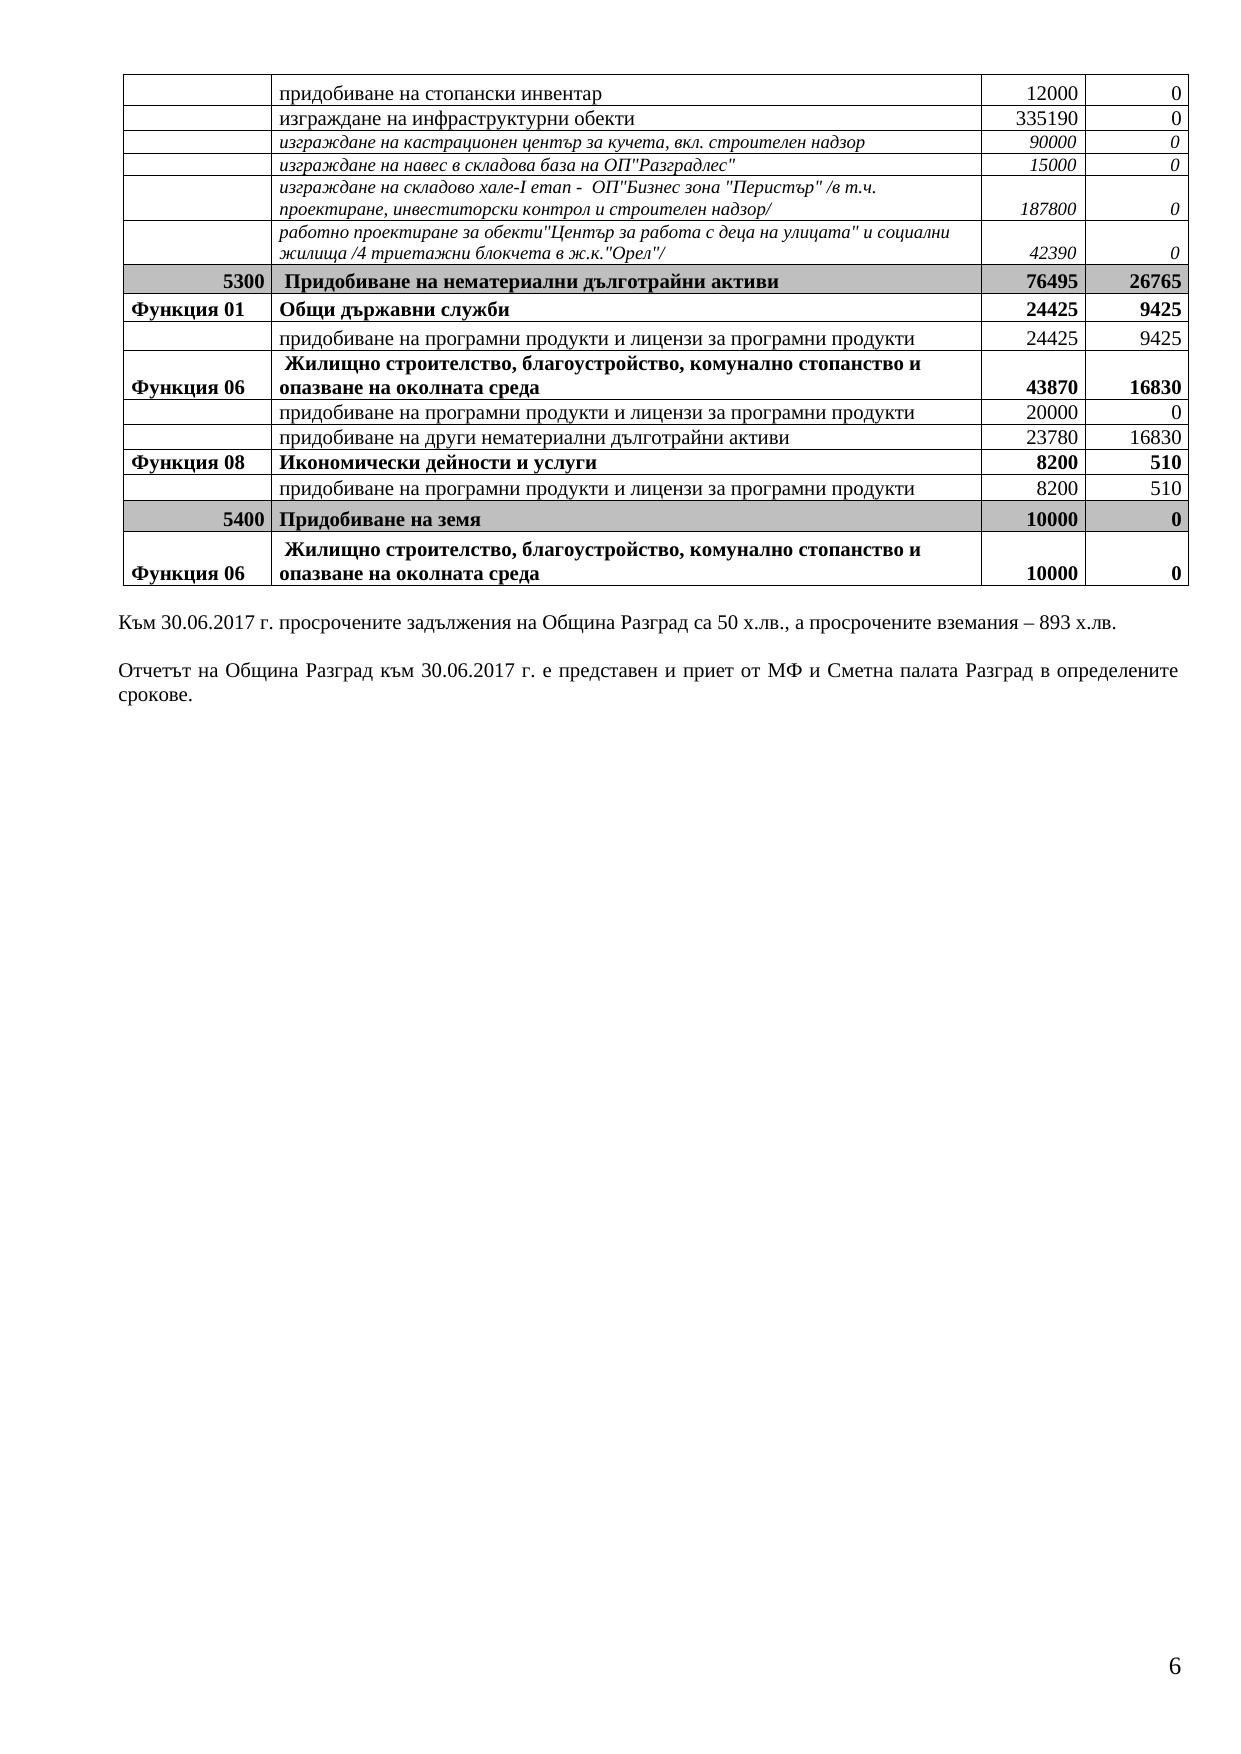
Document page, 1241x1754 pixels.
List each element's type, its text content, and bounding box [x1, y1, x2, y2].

table_cell придобиване на програмни продукти и лицензи за програмни продукти [272, 322, 981, 350]
table_cell Икономически дейности и услуги [272, 450, 981, 474]
table_cell придобиване на други нематериални дълготрайни активи [272, 425, 981, 449]
table_cell [124, 75, 271, 105]
table_cell работно проектиране за обекти"Център за работа с деца на улицата" и социални жилища /4 триетажни блокчета в ж.к."Орел"/ [272, 221, 981, 264]
table_cell придобиване на стопански инвентар [272, 75, 981, 105]
table_cell [124, 106, 271, 130]
table_cell изграждане на кастрационен център за кучета, вкл. строителен надзор [272, 131, 981, 153]
table_cell Функция 06 [124, 351, 271, 399]
table_cell 510 [1086, 450, 1188, 474]
table_cell Функция 08 [124, 450, 271, 474]
table_cell 9425 [1086, 294, 1188, 321]
table_cell 24425 [982, 294, 1085, 321]
table_cell 16830 [1086, 351, 1188, 399]
table_cell 20000 [982, 400, 1085, 424]
table_cell 0 [1086, 221, 1188, 264]
table_cell 510 [1086, 475, 1188, 499]
table_cell 15000 [982, 154, 1085, 175]
text Отчетът на Община Разград към 30.06.2017 г. е представен и приет от МФ и Сметна палата Разград в определените срокове. [118, 658, 1181, 706]
table_cell 0 [1086, 501, 1188, 531]
table_cell 26765 [1086, 265, 1188, 293]
table_cell [124, 154, 271, 175]
table_cell Придобиване на земя [272, 501, 981, 531]
table_cell 5300 [124, 265, 271, 293]
table_cell изграждане на навес в складова база на ОП"Разградлес" [272, 154, 981, 175]
table_cell 43870 [982, 351, 1085, 399]
table_cell 8200 [982, 450, 1085, 474]
table_cell 0 [1086, 154, 1188, 175]
table_cell 23780 [982, 425, 1085, 449]
table_cell Придобиване на нематериални дълготрайни активи [272, 265, 981, 293]
table_cell 0 [1086, 75, 1188, 105]
table_cell 335190 [982, 106, 1085, 130]
text Към 30.06.2017 г. просрочените задължения на Община Разград са 50 х.лв., а просрочените вземания – 893 х.лв. [118, 610, 1181, 634]
table_cell Жилищно строителство, благоустройство, комунално стопанство и опазване на околната среда [272, 351, 981, 399]
table_cell 0 [1086, 131, 1188, 153]
table_cell 42390 [982, 221, 1085, 264]
table_cell [124, 221, 271, 264]
table_cell 0 [1086, 400, 1188, 424]
table_cell 5400 [124, 501, 271, 531]
table_cell придобиване на програмни продукти и лицензи за програмни продукти [272, 400, 981, 424]
table_cell [124, 475, 271, 499]
table_cell Жилищно строителство, благоустройство, комунално стопанство и опазване на околната среда [272, 532, 981, 584]
table_cell 10000 [982, 501, 1085, 531]
table_cell 10000 [982, 532, 1085, 584]
table_cell 187800 [982, 176, 1085, 219]
table_cell изграждане на инфраструктурни обекти [272, 106, 981, 130]
table_cell [124, 425, 271, 449]
table_cell 8200 [982, 475, 1085, 499]
table_cell 76495 [982, 265, 1085, 293]
table_cell 0 [1086, 106, 1188, 130]
table_cell Функция 06 [124, 532, 271, 584]
table_cell [124, 322, 271, 350]
table_cell 0 [1086, 532, 1188, 584]
table_cell 12000 [982, 75, 1085, 105]
table_cell 9425 [1086, 322, 1188, 350]
table_cell Функция 01 [124, 294, 271, 321]
table_cell [124, 176, 271, 219]
table_cell 24425 [982, 322, 1085, 350]
table_cell 16830 [1086, 425, 1188, 449]
table_cell придобиване на програмни продукти и лицензи за програмни продукти [272, 475, 981, 499]
table_cell Общи държавни служби [272, 294, 981, 321]
table_cell 0 [1086, 176, 1188, 219]
table_cell изграждане на складово хале-І етап - ОП"Бизнес зона "Перистър" /в т.ч. проектиране, инвеститорски контрол и строителен надзор/ [272, 176, 981, 219]
table_cell 90000 [982, 131, 1085, 153]
table_cell [124, 400, 271, 424]
table_cell [124, 131, 271, 153]
